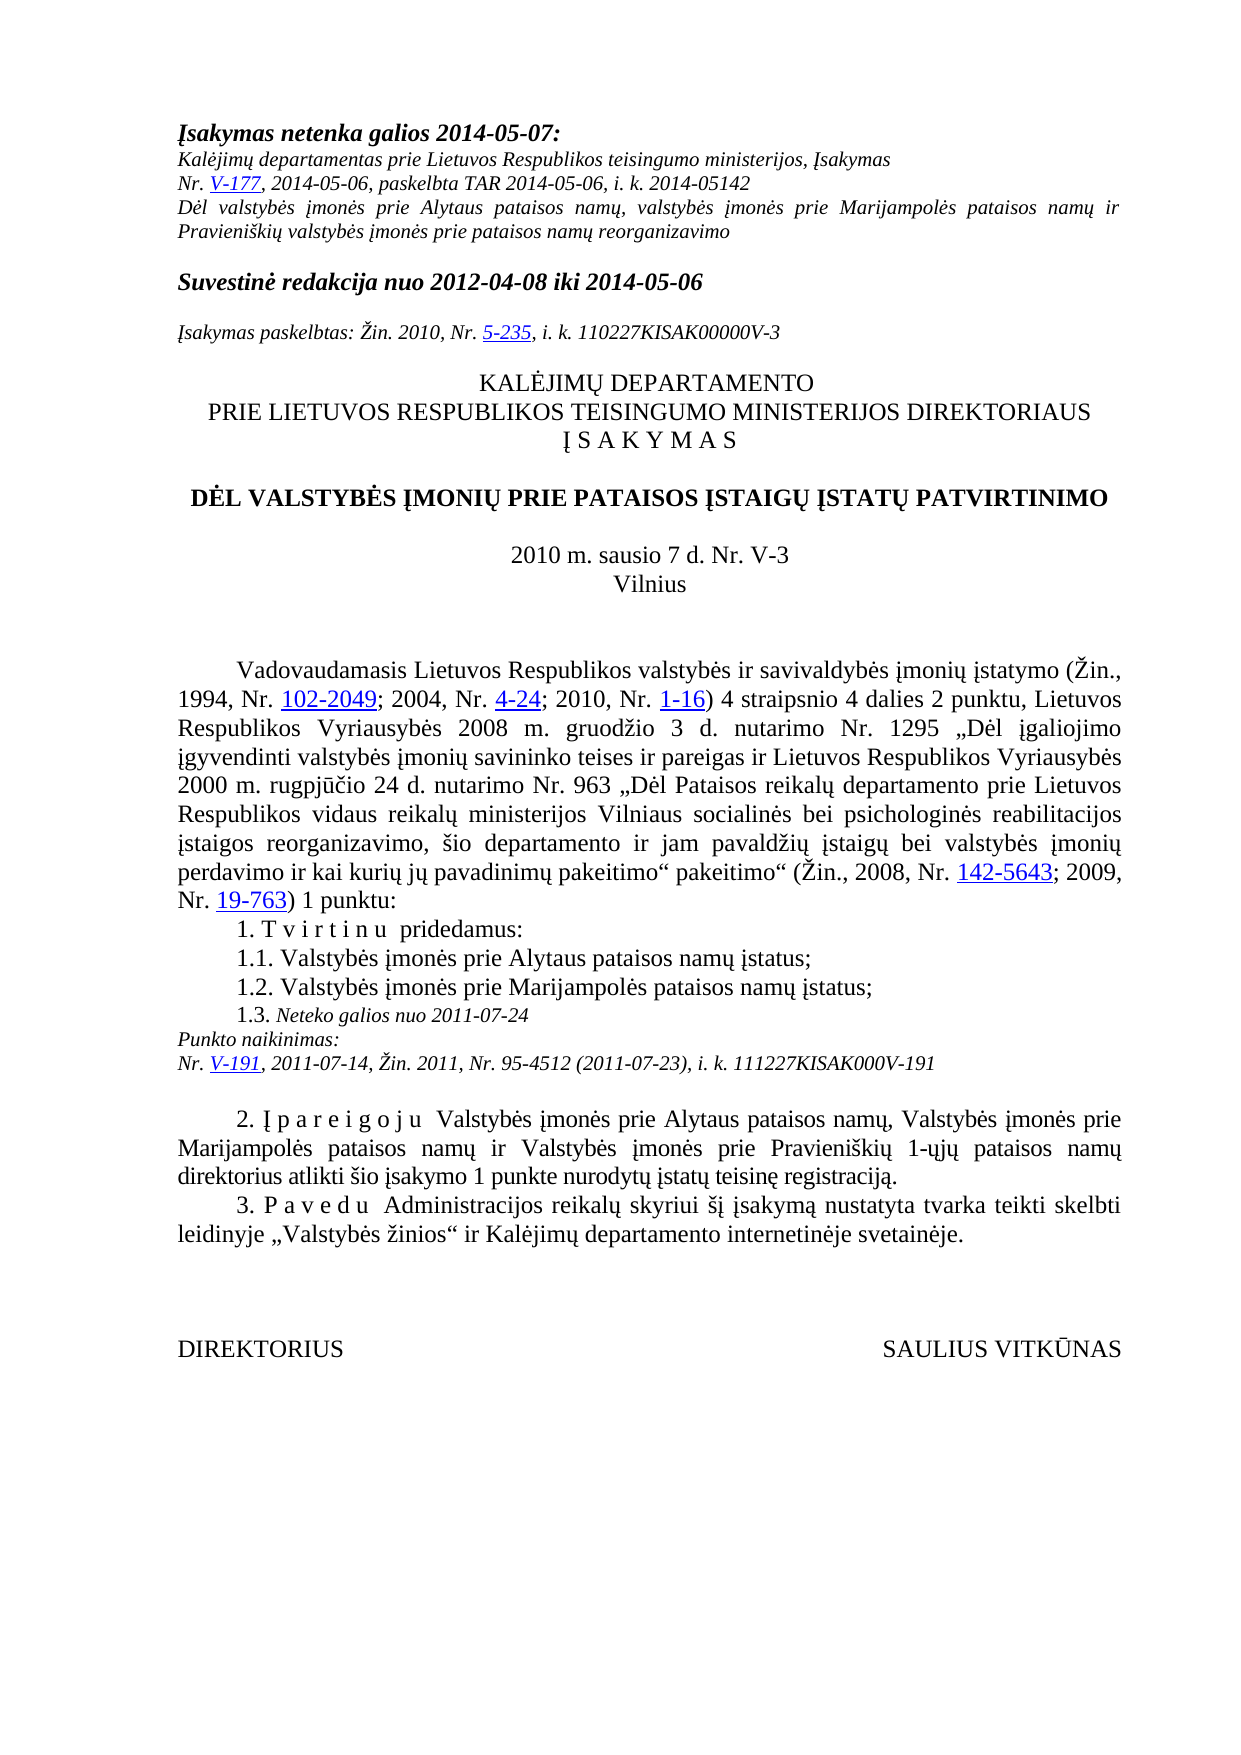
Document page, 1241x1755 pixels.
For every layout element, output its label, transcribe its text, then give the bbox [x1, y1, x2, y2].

text Vilnius [177, 569, 1122, 598]
text Kalėjimų departamentas prie Lietuvos Respublikos teisingumo ministerijos, Įsakymas [177, 147, 1122, 171]
text Įsakymas paskelbtas: Žin. 2010, Nr. 5-235, i. k. 110227KISAK00000V-3 [177, 320, 1122, 344]
text Punkto naikinimas: [177, 1027, 1122, 1051]
text 2. Įpareigoju Valstybės įmonės prie Alytaus pataisos namų, Valstybės įmonės prie Marijampolės pataisos namų ir Valstybės įmonės prie Pravieniškių 1-ųjų pataisos namų direktorius atlikti šio įsakymo 1 punkte nurodytų įstatų teisinę registraciją. [177, 1104, 1122, 1190]
text ĮSAKYMAS [177, 426, 1122, 454]
text 3. Pavedu Administracijos reikalų skyriui šį įsakymą nustatyta tvarka teikti skelbti leidinyje „Valstybės žinios“ ir Kalėjimų departamento internetinėje svetainėje. [177, 1190, 1122, 1248]
text Įsakymas netenka galios 2014-05-07: [177, 118, 1122, 147]
text 1.2. Valstybės įmonės prie Marijampolės pataisos namų įstatus; [177, 972, 1122, 1001]
text 1.1. Valstybės įmonės prie Alytaus pataisos namų įstatus; [177, 943, 1122, 972]
text Vadovaudamasis Lietuvos Respublikos valstybės ir savivaldybės įmonių įstatymo (Žin., 1994, Nr. 102-2049; 2004, Nr. 4-24; 2010, Nr. 1-16) 4 straipsnio 4 dalies 2 punktu, Lietuvos Respublikos Vyriausybės 2008 m. gruodžio 3 d. nutarimo Nr. 1295 „Dėl įgaliojimo įgyvendinti valstybės įmonių savininko teises ir pareigas ir Lietuvos Respublikos Vyriausybės 2000 m. rugpjūčio 24 d. nutarimo Nr. 963 „Dėl Pataisos reikalų departamento prie Lietuvos Respublikos vidaus reikalų ministerijos Vilniaus socialinės bei psichologinės reabilitacijos įstaigos reorganizavimo, šio departamento ir jam pavaldžių įstaigų bei valstybės įmonių perdavimo ir kai kurių jų pavadinimų pakeitimo“ pakeitimo“ (Žin., 2008, Nr. 142-5643; 2009, Nr. 19-763) 1 punktu: [177, 656, 1122, 914]
text Nr. V-177, 2014-05-06, paskelbta TAR 2014-05-06, i. k. 2014-05142 [177, 171, 1122, 195]
text PRIE LIETUVOS RESPUBLIKOS TEISINGUMO MINISTERIJOS DIREKTORIAUS [177, 397, 1122, 426]
text Direktorius Saulius Vitkūnas [177, 1334, 1122, 1363]
text 2010 m. sausio 7 d. Nr. V-3 [177, 541, 1122, 569]
text KALĖJIMŲ DEPARTAMENTO [177, 368, 1122, 397]
text 1. Tvirtinu pridedamus: [177, 914, 1122, 943]
text Suvestinė redakcija nuo 2012-04-08 iki 2014-05-06 [177, 267, 1122, 296]
text Nr. V-191, 2011-07-14, Žin. 2011, Nr. 95-4512 (2011-07-23), i. k. 111227KISAK000V-191 [177, 1051, 1122, 1075]
text 1.3. Neteko galios nuo 2011-07-24 [177, 1001, 1122, 1027]
text DĖL VALSTYBĖS ĮMONIŲ PRIE PATAISOS ĮSTAIGŲ ĮSTATŲ PATVIRTINIMO [177, 483, 1122, 512]
text Dėl valstybės įmonės prie Alytaus pataisos namų, valstybės įmonės prie Marijampolės pataisos namų ir Pravieniškių valstybės įmonės prie pataisos namų reorganizavimo [177, 195, 1122, 243]
